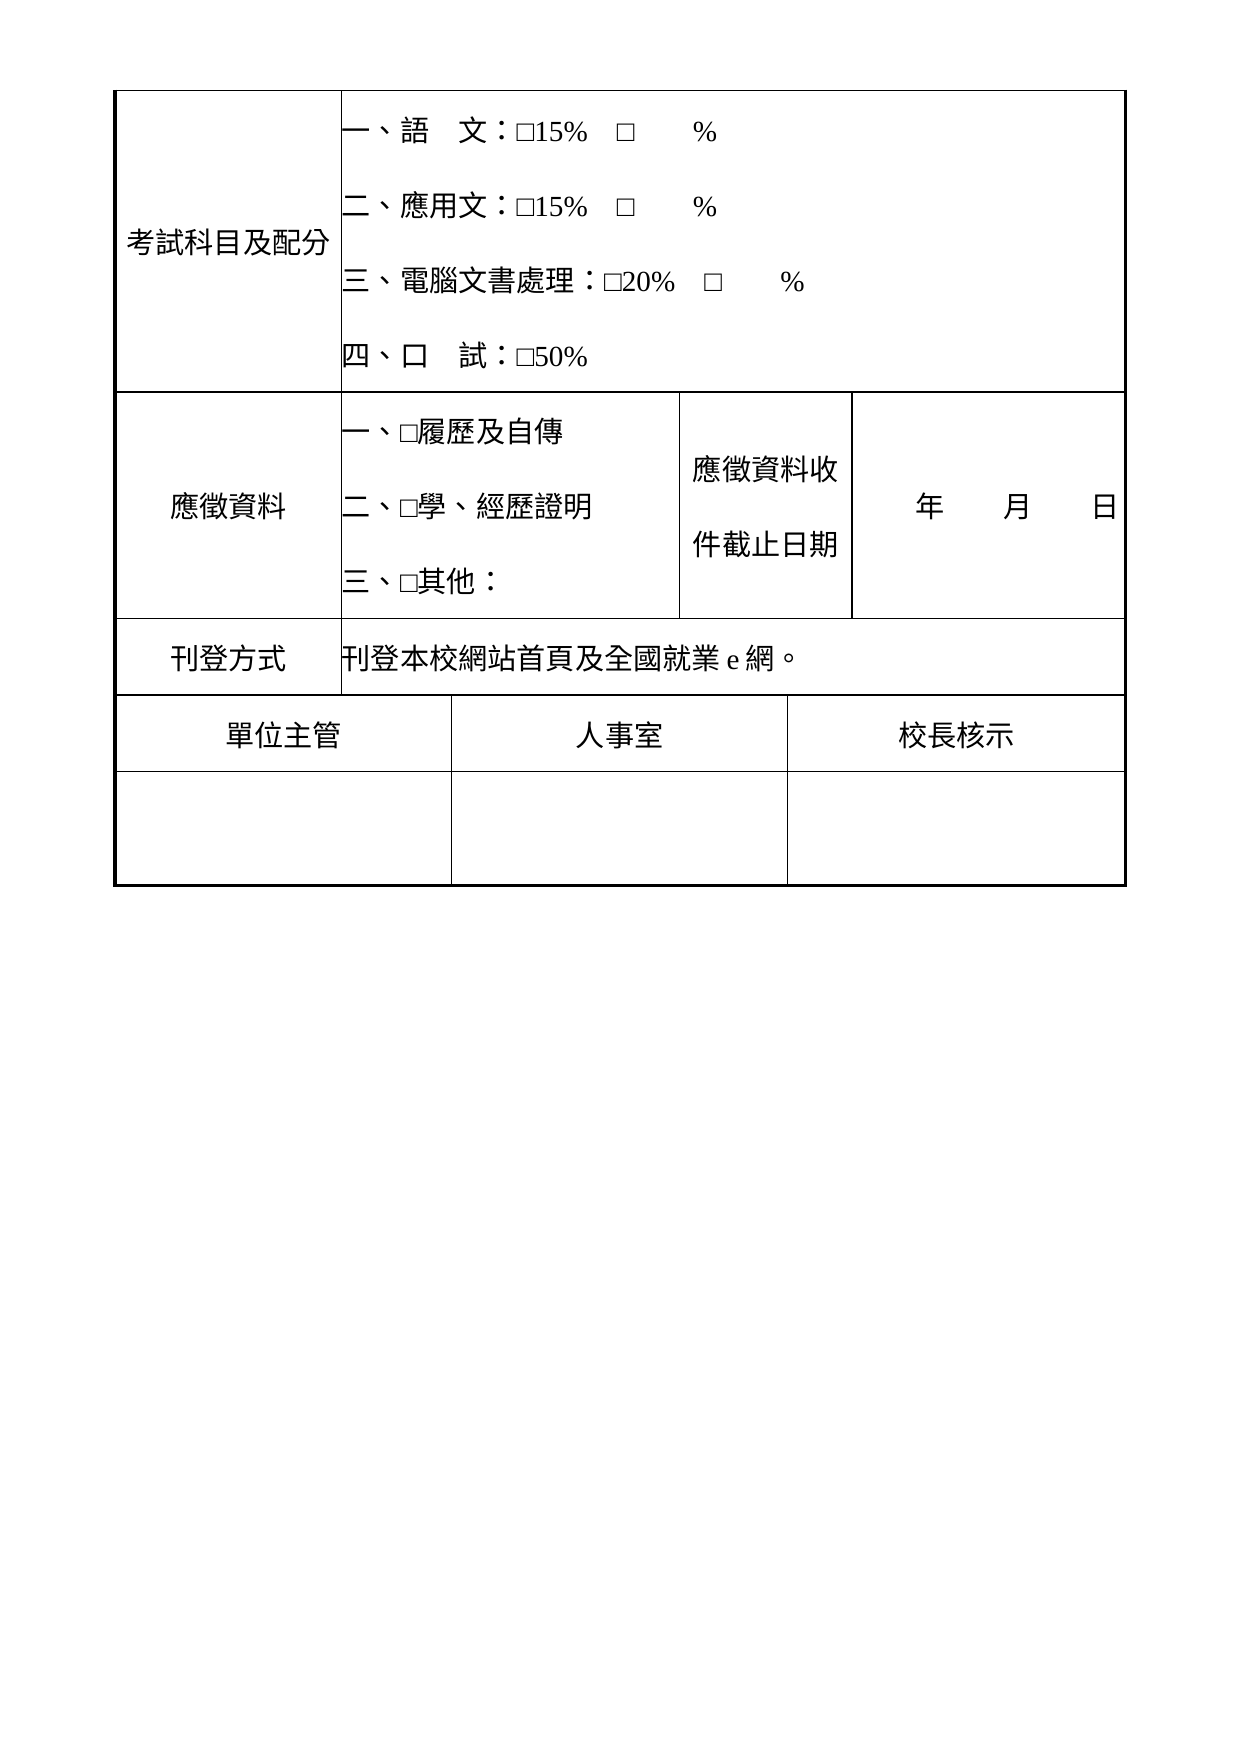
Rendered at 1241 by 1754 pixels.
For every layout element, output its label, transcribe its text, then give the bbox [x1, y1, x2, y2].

table_cell [117, 772, 451, 884]
table_cell 年 月 日 [853, 393, 1124, 618]
table_cell 刊登方式 [117, 619, 341, 694]
table_cell 一、語 文：□15% □ % 二、應用文：□15% □ % 三、電腦文書處理：□20% □ % 四、口 試：□50% [342, 91, 1124, 391]
table_cell 刊登本校網站首頁及全國就業e網。 [342, 619, 1124, 694]
table_cell 考試科目及配分 [117, 91, 341, 391]
table_cell 單位主管 [117, 696, 451, 771]
table_cell [788, 772, 1124, 884]
table_cell 人事室 [452, 696, 787, 771]
table_cell 應徵資料收件截止日期 [680, 393, 851, 618]
table_cell [452, 772, 787, 884]
table_cell 校長核示 [788, 696, 1124, 771]
table_cell 一、□履歷及自傳 二、□學、經歷證明 三、□其他： [342, 393, 679, 618]
table_cell 應徵資料 [117, 393, 341, 618]
